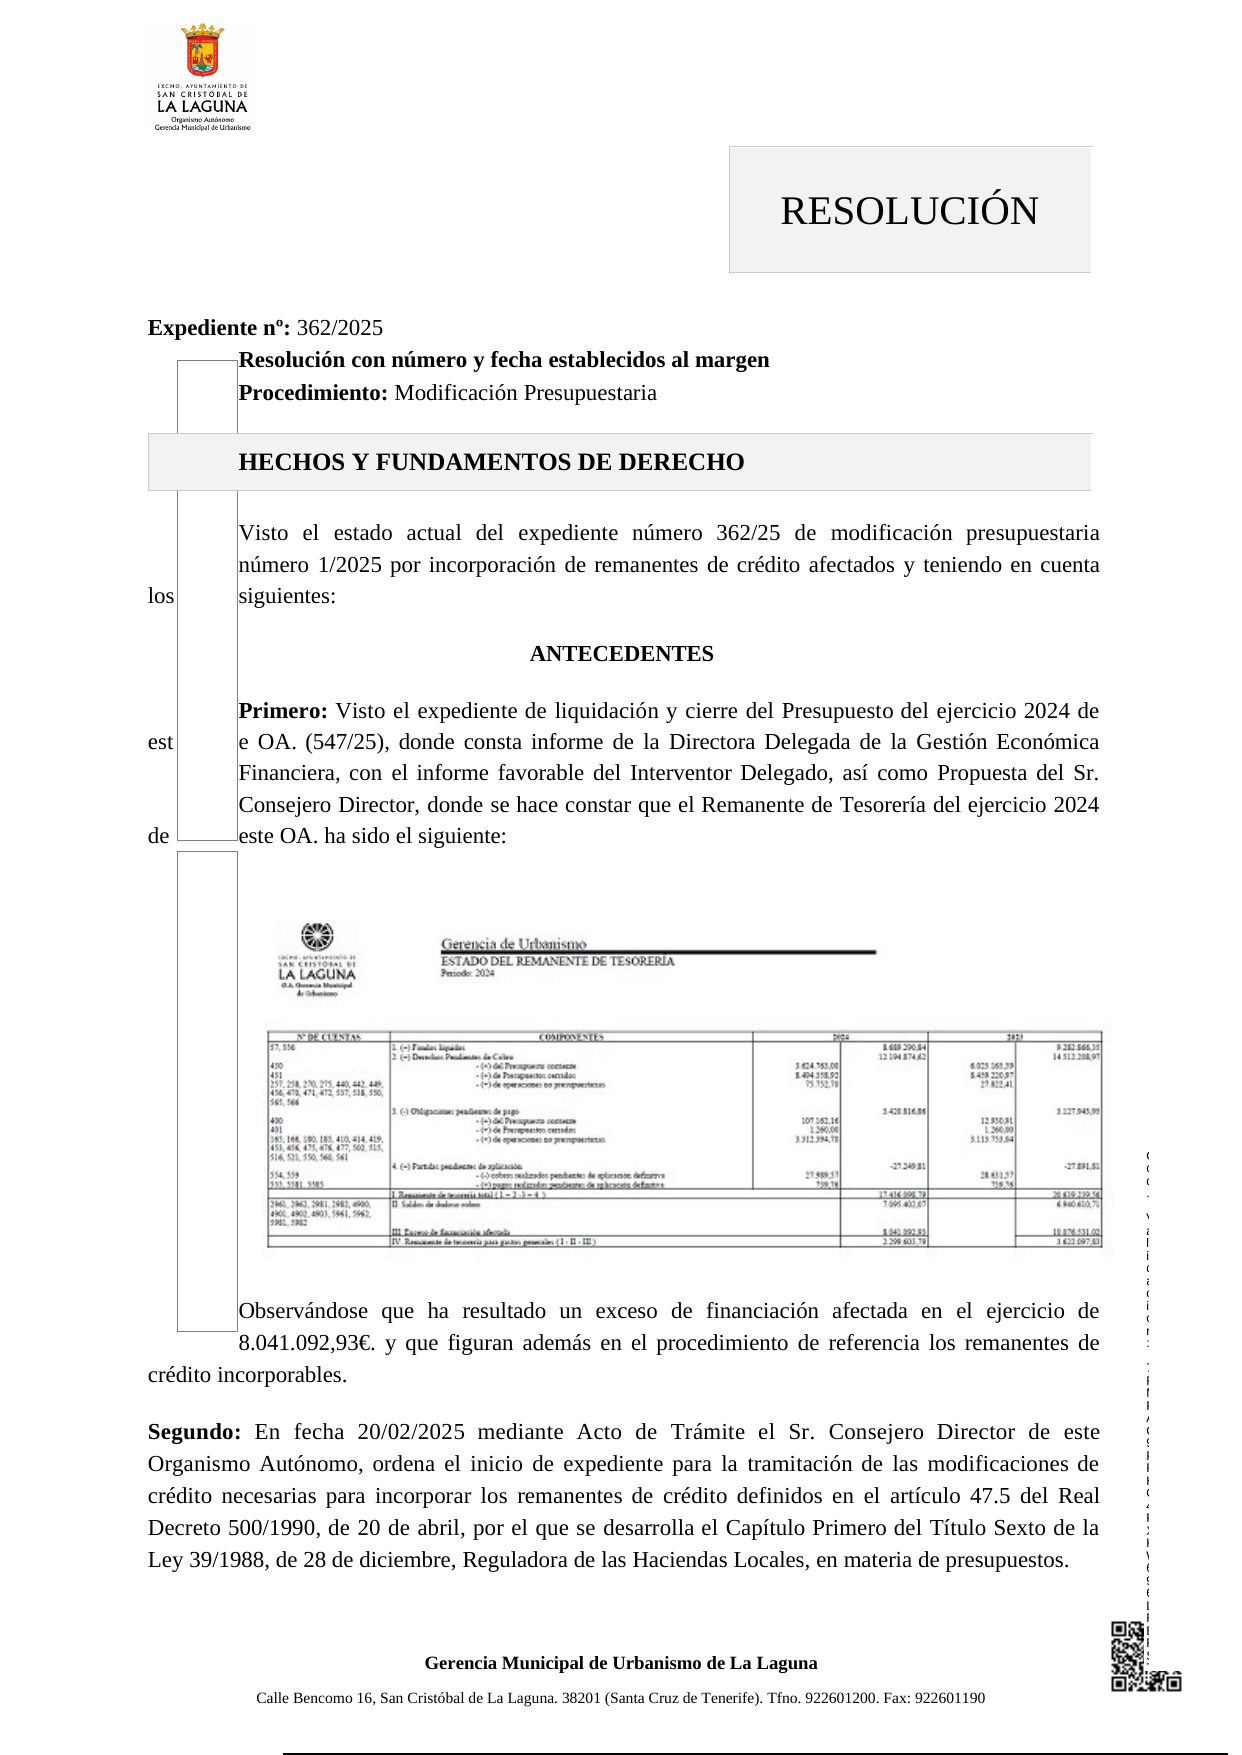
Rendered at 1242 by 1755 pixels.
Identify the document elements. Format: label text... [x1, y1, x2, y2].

text Visto el estado actual del expediente número 362/25 de modificación presupuestaria número 1/2025 por incorporación de remanentes de crédito afectados y teniendo en cuenta los siguientes: [178, 519, 237, 609]
text HECHOS Y FUNDAMENTOS DE DERECHO [1091, 447, 1198, 476]
text Visto el estado actual del expediente número 362/25 de modificación presupuestaria número 1/2025 por incorporación de remanentes de crédito afectados y teniendo en cuenta los siguientes: [238, 519, 1100, 609]
text Observándose que ha resultado un exceso de financiación afectada en el ejercicio de 8.041.092,93€. y que figuran además en el procedimiento de referencia los remanentes de crédito incorporables. [148, 1297, 1100, 1387]
text Resolución con número y fecha establecidos al margen [148, 346, 1198, 372]
text Expediente nº: 362/2025 [148, 314, 1198, 340]
text ANTECEDENTES [523, 640, 721, 666]
text Procedimiento: Modificación Presupuestaria [238, 378, 1198, 404]
text RESOLUCIÓN [1091, 186, 1198, 232]
text Observándose que ha resultado un exceso de financiación afectada en el ejercicio de 8.041.092,93€. y que figuran además en el procedimiento de referencia los remanentes de crédito incorporables. [1144, 1148, 1186, 1671]
text Primero: Visto el expediente de liquidación y cierre del Presupuesto del ejercicio 2024 de este OA. (547/25), donde consta informe de la Directora Delegada de la Gestión Económica Financiera, con el informe favorable del Interventor Delegado, así como Propuesta del Sr. Consejero Director, donde se hace constar que el Remanente de Tesorería del ejercicio 2024 de este OA. ha sido el siguiente: [148, 692, 1100, 848]
text Segundo: En fecha 20/02/2025 mediante Acto de Trámite el Sr. Consejero Director de este Organismo Autónomo, ordena el inicio de expediente para la tramitación de las modificaciones de crédito necesarias para incorporar los remanentes de crédito definidos en el artículo 47.5 del Real Decreto 500/1990, de 20 de abril, por el que se desarrolla el Capítulo Primero del Título Sexto de la Ley 39/1988, de 28 de diciembre, Reguladora de las Haciendas Locales, en materia de presupuestos. [148, 1418, 1100, 1572]
text [178, 378, 237, 404]
